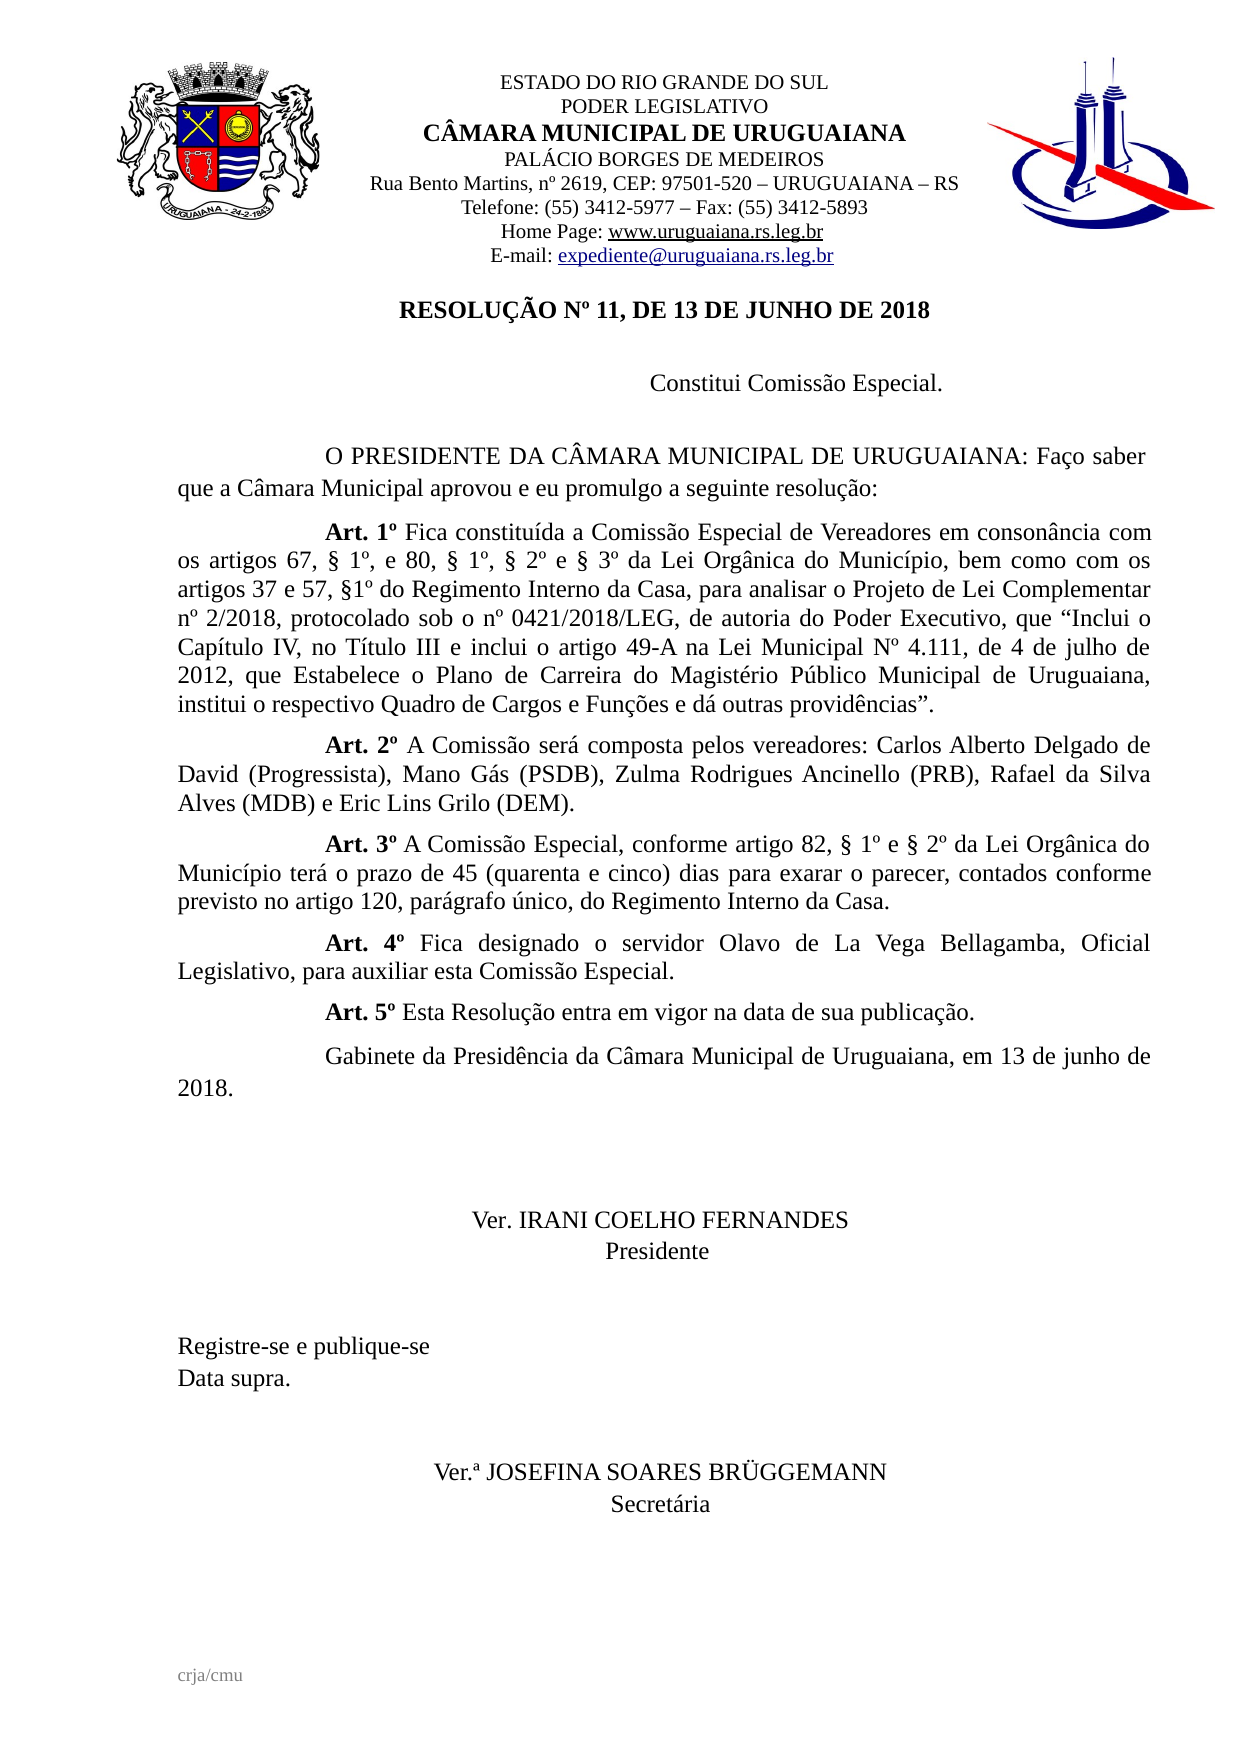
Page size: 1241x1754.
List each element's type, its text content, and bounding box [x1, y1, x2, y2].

text Data supra. [177, 1363, 1152, 1391]
text Ver.ª JOSEFINA SOARES BRÜGGEMANN [177, 1457, 1143, 1486]
text Art. 5º Esta Resolução entra em vigor na data de sua publicação. [177, 997, 1152, 1026]
text Secretária [177, 1489, 1143, 1518]
text Constitui Comissão Especial. [649, 368, 1152, 397]
picture [116, 62, 320, 220]
text Art. 3º A Comissão Especial, conforme artigo 82, § 1º e § 2º da Lei Orgânica do Município terá o prazo de 45 (quarenta e cinco) dias para exarar o parecer, contados conforme previsto no artigo 120, parágrafo único, do Regimento Interno da Casa. [177, 829, 1152, 915]
text Presidente [177, 1236, 1143, 1265]
text Ver. IRANI COELHO FERNANDES [177, 1205, 1143, 1234]
picture [987, 57, 1215, 229]
text Art. 2º A Comissão será composta pelos vereadores: Carlos Alberto Delgado de David (Progressista), Mano Gás (PSDB), Zulma Rodrigues Ancinello (PRB), Rafael da Silva Alves (MDB) e Eric Lins Grilo (DEM). [177, 730, 1152, 817]
text RESOLUÇÃO Nº 11, DE 13 DE JUNHO DE 2018 [177, 295, 1152, 324]
text Registre-se e publique-se [177, 1331, 1152, 1360]
text Gabinete da Presidência da Câmara Municipal de Uruguaiana, em 13 de junho de 2018. [177, 1041, 1152, 1102]
text Art. 4º Fica designado o servidor Olavo de La Vega Bellagamba, Oficial Legislativo, para auxiliar esta Comissão Especial. [177, 928, 1152, 985]
text O PRESIDENTE DA CÂMARA MUNICIPAL DE URUGUAIANA: Faço saber que a Câmara Municipal aprovou e eu promulgo a seguinte resolução: [177, 441, 1147, 501]
text Art. 1º Fica constituída a Comissão Especial de Vereadores em consonância com os artigos 67, § 1º, e 80, § 1º, § 2º e § 3º da Lei Orgânica do Município, bem como com os artigos 37 e 57, §1º do Regimento Interno da Casa, para analisar o Projeto de Lei Complementar nº 2/2018, protocolado sob o nº 0421/2018/LEG, de autoria do Poder Executivo, que “Inclui o Capítulo IV, no Título III e inclui o artigo 49-A na Lei Municipal Nº 4.111, de 4 de julho de 2012, que Estabelece o Plano de Carreira do Magistério Público Municipal de Uruguaiana, institui o respectivo Quadro de Cargos e Funções e dá outras providências”. [177, 517, 1152, 718]
